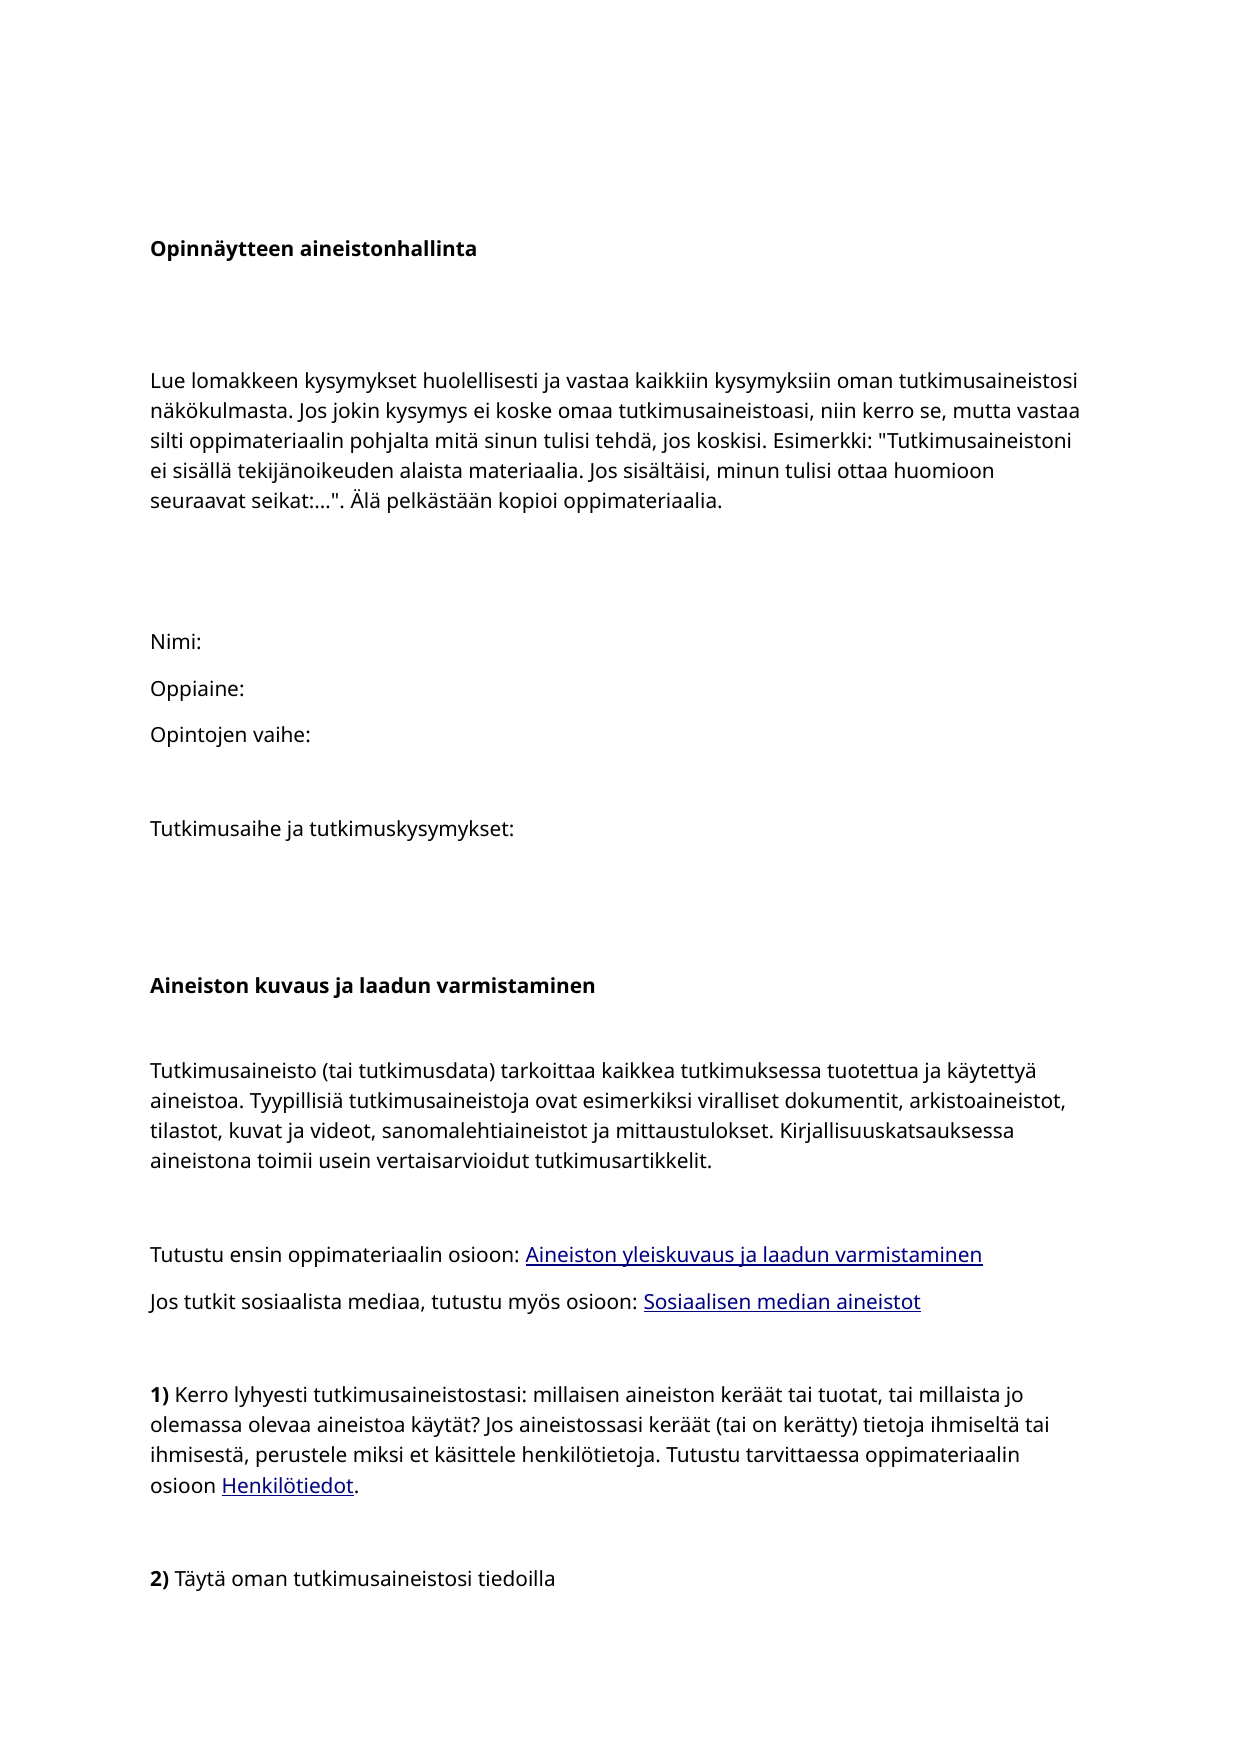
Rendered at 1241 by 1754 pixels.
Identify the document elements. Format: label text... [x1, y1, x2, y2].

text Opintojen vaihe: [150, 721, 1090, 749]
text Jos tutkit sosiaalista mediaa, tutustu myös osioon: Sosiaalisen median aineistot [150, 1287, 1090, 1315]
text Tutkimusaihe ja tutkimuskysymykset: [150, 814, 1090, 842]
text Oppiaine: [150, 674, 1090, 702]
subtitle Aineiston kuvaus ja laadun varmistaminen [150, 971, 1090, 999]
text Tutkimusaineisto (tai tutkimusdata) tarkoittaa kaikkea tutkimuksessa tuotettua ja käytettyä aineistoa. Tyypillisiä tutkimusaineistoja ovat esimerkiksi viralliset dokumentit, arkistoaineistot, tilastot, kuvat ja videot, sanomalehtiaineistot ja mittaustulokset. Kirjallisuuskatsauksessa aineistona toimii usein vertaisarvioidut tutkimusartikkelit. [150, 1056, 1090, 1175]
text Lue lomakkeen kysymykset huolellisesti ja vastaa kaikkiin kysymyksiin oman tutkimusaineistosi näkökulmasta. Jos jokin kysymys ei koske omaa tutkimusaineistoasi, niin kerro se, mutta vastaa silti oppimateriaalin pohjalta mitä sinun tulisi tehdä, jos koskisi. Esimerkki: "Tutkimusaineistoni ei sisällä tekijänoikeuden alaista materiaalia. Jos sisältäisi, minun tulisi ottaa huomioon seuraavat seikat:…". Älä pelkästään kopioi oppimateriaalia. [150, 366, 1090, 515]
text Tutustu ensin oppimateriaalin osioon: Aineiston yleiskuvaus ja laadun varmistaminen [150, 1240, 1090, 1268]
text Nimi: [150, 627, 1090, 655]
text 1) Kerro lyhyesti tutkimusaineistostasi: millaisen aineiston keräät tai tuotat, tai millaista jo olemassa olevaa aineistoa käytät? Jos aineistossasi keräät (tai on kerätty) tietoja ihmiseltä tai ihmisestä, perustele miksi et käsittele henkilötietoja. Tutustu tarvittaessa oppimateriaalin osioon Henkilötiedot. [150, 1380, 1090, 1499]
text 2) Täytä oman tutkimusaineistosi tiedoilla [150, 1564, 1090, 1593]
subtitle Opinnäytteen aineistonhallinta [150, 234, 1090, 263]
